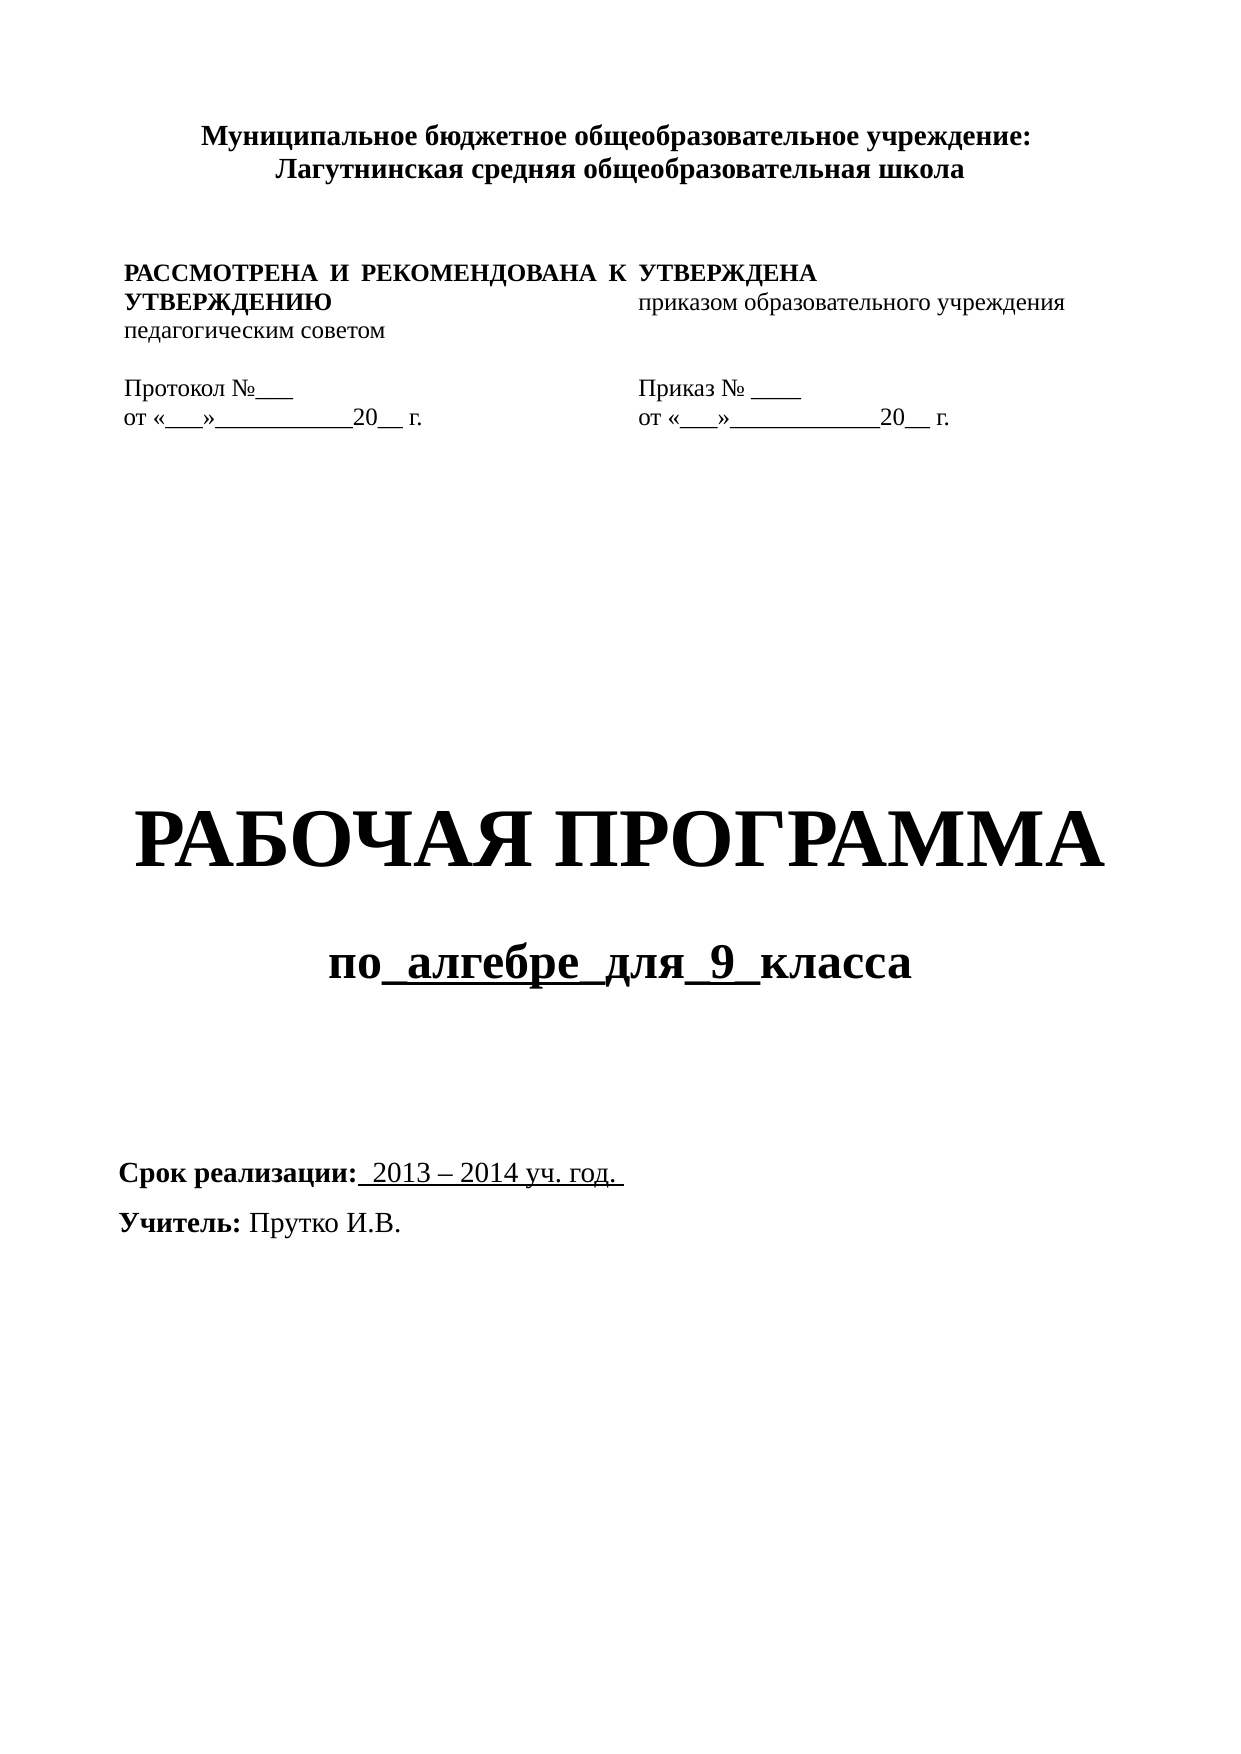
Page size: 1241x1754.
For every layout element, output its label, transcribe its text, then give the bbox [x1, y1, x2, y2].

table_header РАССМОТРЕНА И РЕКОМЕНДОВАНА К УТВЕРЖДЕНИЮ педагогическим советом Протокол №___ от «___»___________20__ г. [118, 252, 632, 436]
text по_алгебре_для_9_класса [118, 932, 1122, 990]
text Лагутнинская средняя общеобразовательная школа [118, 152, 1122, 185]
text РАБОЧАЯ ПРОГРАММА [118, 788, 1122, 884]
text Срок реализации: 2013 – 2014 уч. год. [118, 1155, 1122, 1188]
text Учитель: Прутко И.В. [118, 1205, 1122, 1239]
table_header УТВЕРЖДЕНА приказом образовательного учреждения Приказ № ____ от «___»____________20__ г. [633, 252, 1122, 436]
text Муниципальное бюджетное общеобразовательное учреждение: [118, 118, 1122, 152]
